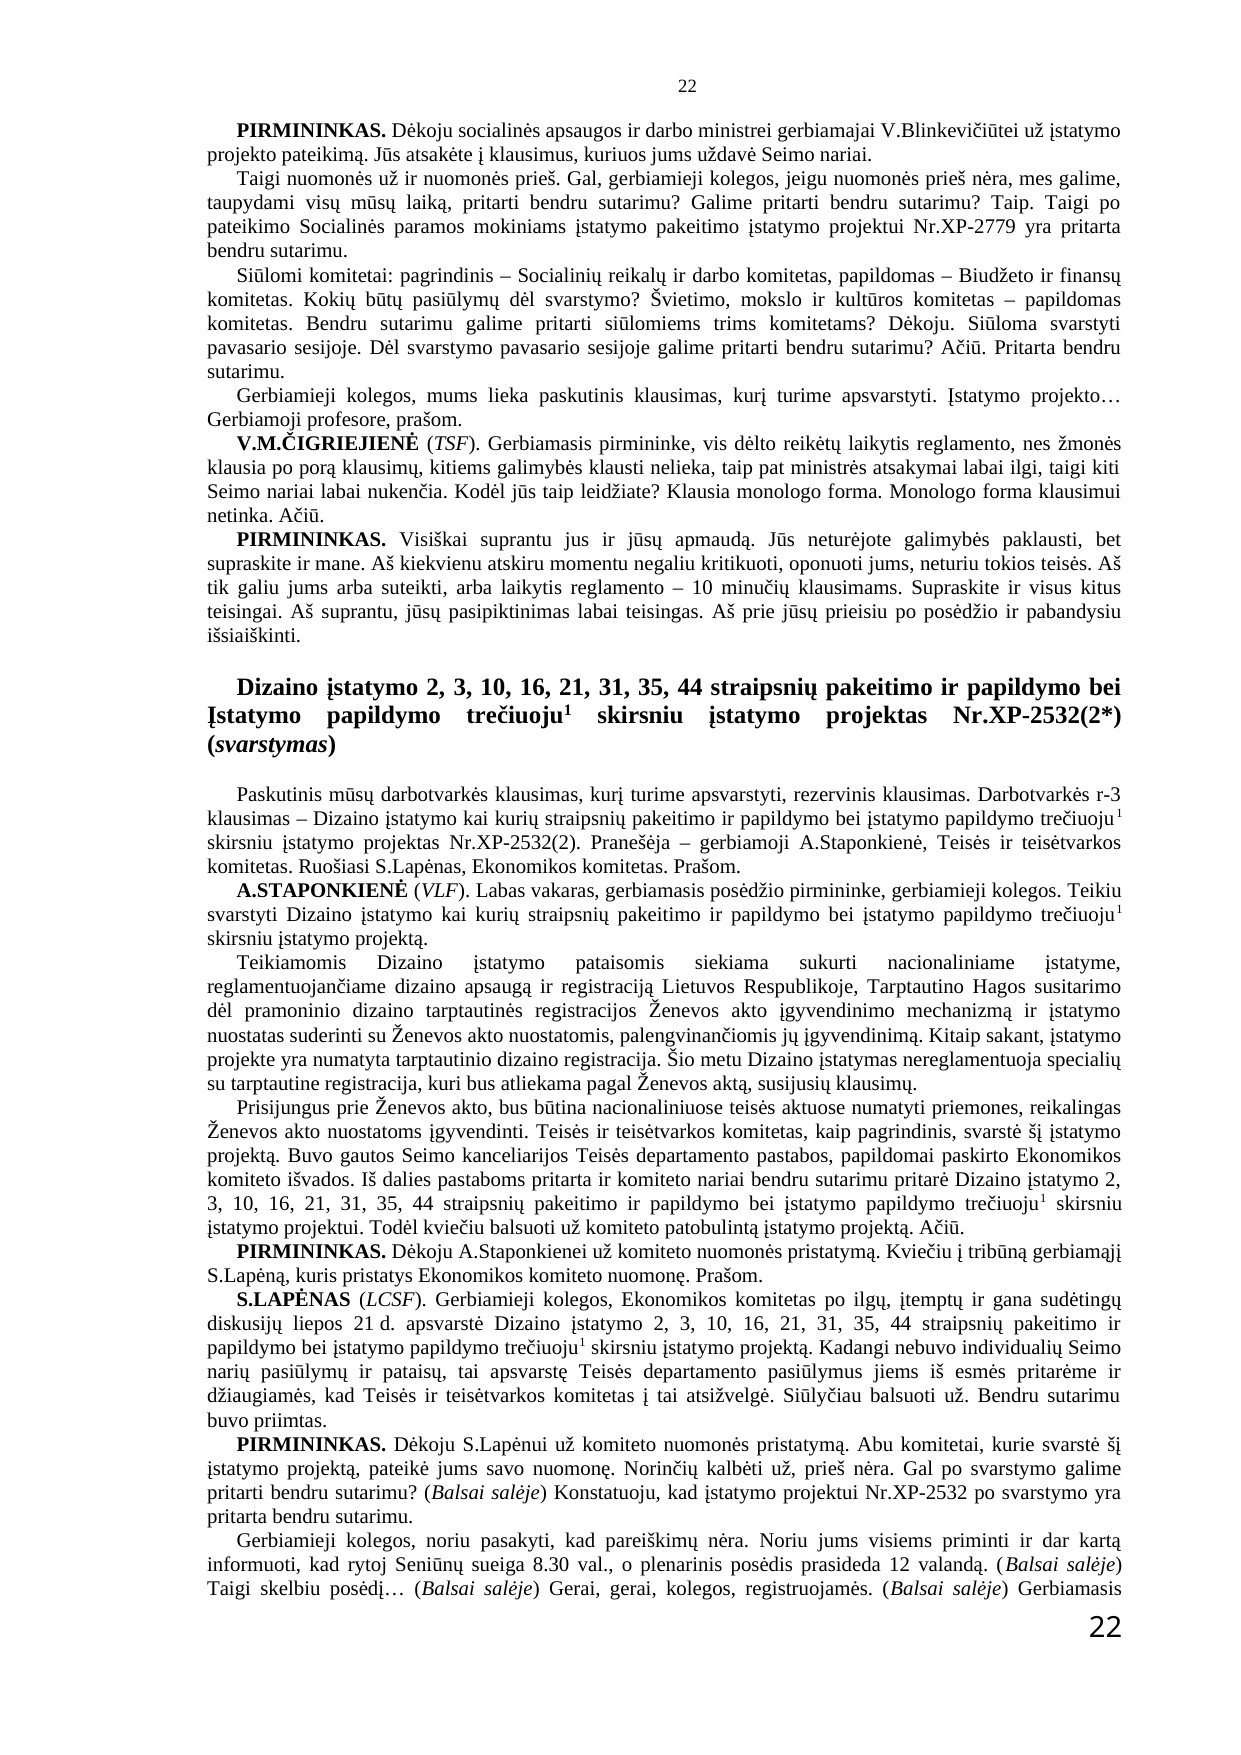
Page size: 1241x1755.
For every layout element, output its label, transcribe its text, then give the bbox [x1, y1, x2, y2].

text A.STAPONKIENĖ (VLF). Labas vakaras, gerbiamasis posėdžio pirmininke, gerbiamieji kolegos. Teikiu svarstyti Dizaino įstatymo kai kurių straipsnių pakeitimo ir papildymo bei įstatymo papildymo trečiuoju1 skirsniu įstatymo projektą. [207, 878, 1122, 950]
text Dizaino įstatymo 2, 3, 10, 16, 21, 31, 35, 44 straipsnių pakeitimo ir papildymo bei Įstatymo papildymo trečiuoju1 skirsniu įstatymo projektas Nr.XP-2532(2*) (svarstymas) [207, 672, 1122, 758]
text V.M.ČIGRIEJIENĖ (TSF). Gerbiamasis pirmininke, vis dėlto reikėtų laikytis reglamento, nes žmonės klausia po porą klausimų, kitiems galimybės klausti nelieka, taip pat ministrės atsakymai labai ilgi, taigi kiti Seimo nariai labai nukenčia. Kodėl jūs taip leidžiate? Klausia monologo forma. Monologo forma klausimui netinka. Ačiū. [207, 431, 1122, 527]
text Gerbiamieji kolegos, mums lieka paskutinis klausimas, kurį turime apsvarstyti. Įstatymo projekto… Gerbiamoji profesore, prašom. [207, 383, 1122, 431]
text PIRMININKAS. Visiškai suprantu jus ir jūsų apmaudą. Jūs neturėjote galimybės paklausti, bet supraskite ir mane. Aš kiekvienu atskiru momentu negaliu kritikuoti, oponuoti jums, neturiu tokios teisės. Aš tik galiu jums arba suteikti, arba laikytis reglamento – 10 minučių klausimams. Supraskite ir visus kitus teisingai. Aš suprantu, jūsų pasipiktinimas labai teisingas. Aš prie jūsų prieisiu po posėdžio ir pabandysiu išsiaiškinti. [207, 527, 1122, 647]
text Gerbiamieji kolegos, noriu pasakyti, kad pareiškimų nėra. Noriu jums visiems priminti ir dar kartą informuoti, kad rytoj Seniūnų sueiga 8.30 val., o plenarinis posėdis prasideda 12 valandą. (Balsai salėje) Taigi skelbiu posėdį… (Balsai salėje) Gerai, gerai, kolegos, registruojamės. (Balsai salėje) Gerbiamasis [207, 1528, 1122, 1600]
text Taigi nuomonės už ir nuomonės prieš. Gal, gerbiamieji kolegos, jeigu nuomonės prieš nėra, mes galime, taupydami visų mūsų laiką, pritarti bendru sutarimu? Galime pritarti bendru sutarimu? Taip. Taigi po pateikimo Socialinės paramos mokiniams įstatymo pakeitimo įstatymo projektui Nr.XP-2779 yra pritarta bendru sutarimu. [207, 166, 1122, 262]
text Teikiamomis Dizaino įstatymo pataisomis siekiama sukurti nacionaliniame įstatyme, reglamentuojančiame dizaino apsaugą ir registraciją Lietuvos Respublikoje, Tarptautino Hagos susitarimo dėl pramoninio dizaino tarptautinės registracijos Ženevos akto įgyvendinimo mechanizmą ir įstatymo nuostatas suderinti su Ženevos akto nuostatomis, palengvinančiomis jų įgyvendinimą. Kitaip sakant, įstatymo projekte yra numatyta tarptautinio dizaino registracija. Šio metu Dizaino įstatymas nereglamentuoja specialių su tarptautine registracija, kuri bus atliekama pagal Ženevos aktą, susijusių klausimų. [207, 950, 1122, 1095]
text Prisijungus prie Ženevos akto, bus būtina nacionaliniuose teisės aktuose numatyti priemones, reikalingas Ženevos akto nuostatoms įgyvendinti. Teisės ir teisėtvarkos komitetas, kaip pagrindinis, svarstė šį įstatymo projektą. Buvo gautos Seimo kanceliarijos Teisės departamento pastabos, papildomai paskirto Ekonomikos komiteto išvados. Iš dalies pastaboms pritarta ir komiteto nariai bendru sutarimu pritarė Dizaino įstatymo 2, 3, 10, 16, 21, 31, 35, 44 straipsnių pakeitimo ir papildymo bei įstatymo papildymo trečiuoju1 skirsniu įstatymo projektui. Todėl kviečiu balsuoti už komiteto patobulintą įstatymo projektą. Ačiū. [207, 1095, 1122, 1239]
text PIRMININKAS. Dėkoju socialinės apsaugos ir darbo ministrei gerbiamajai V.Blinkevičiūtei už įstatymo projekto pateikimą. Jūs atsakėte į klausimus, kuriuos jums uždavė Seimo nariai. [207, 118, 1122, 166]
text S.LAPĖNAS (LCSF). Gerbiamieji kolegos, Ekonomikos komitetas po ilgų, įtemptų ir gana sudėtingų diskusijų liepos 21 d. apsvarstė Dizaino įstatymo 2, 3, 10, 16, 21, 31, 35, 44 straipsnių pakeitimo ir papildymo bei įstatymo papildymo trečiuoju1 skirsniu įstatymo projektą. Kadangi nebuvo individualių Seimo narių pasiūlymų ir pataisų, tai apsvarstę Teisės departamento pasiūlymus jiems iš esmės pritarėme ir džiaugiamės, kad Teisės ir teisėtvarkos komitetas į tai atsižvelgė. Siūlyčiau balsuoti už. Bendru sutarimu buvo priimtas. [207, 1287, 1122, 1432]
text Siūlomi komitetai: pagrindinis – Socialinių reikalų ir darbo komitetas, papildomas – Biudžeto ir finansų komitetas. Kokių būtų pasiūlymų dėl svarstymo? Švietimo, mokslo ir kultūros komitetas – papildomas komitetas. Bendru sutarimu galime pritarti siūlomiems trims komitetams? Dėkoju. Siūloma svarstyti pavasario sesijoje. Dėl svarstymo pavasario sesijoje galime pritarti bendru sutarimu? Ačiū. Pritarta bendru sutarimu. [207, 262, 1122, 383]
text PIRMININKAS. Dėkoju S.Lapėnui už komiteto nuomonės pristatymą. Abu komitetai, kurie svarstė šį įstatymo projektą, pateikė jums savo nuomonę. Norinčių kalbėti už, prieš nėra. Gal po svarstymo galime pritarti bendru sutarimu? (Balsai salėje) Konstatuoju, kad įstatymo projektui Nr.XP-2532 po svarstymo yra pritarta bendru sutarimu. [207, 1432, 1122, 1528]
text PIRMININKAS. Dėkoju A.Staponkienei už komiteto nuomonės pristatymą. Kviečiu į tribūną gerbiamąjį S.Lapėną, kuris pristatys Ekonomikos komiteto nuomonę. Prašom. [207, 1239, 1122, 1287]
text Paskutinis mūsų darbotvarkės klausimas, kurį turime apsvarstyti, rezervinis klausimas. Darbotvarkės r-3 klausimas – Dizaino įstatymo kai kurių straipsnių pakeitimo ir papildymo bei įstatymo papildymo trečiuoju1 skirsniu įstatymo projektas Nr.XP-2532(2). Pranešėja – gerbiamoji A.Staponkienė, Teisės ir teisėtvarkos komitetas. Ruošiasi S.Lapėnas, Ekonomikos komitetas. Prašom. [207, 782, 1122, 878]
